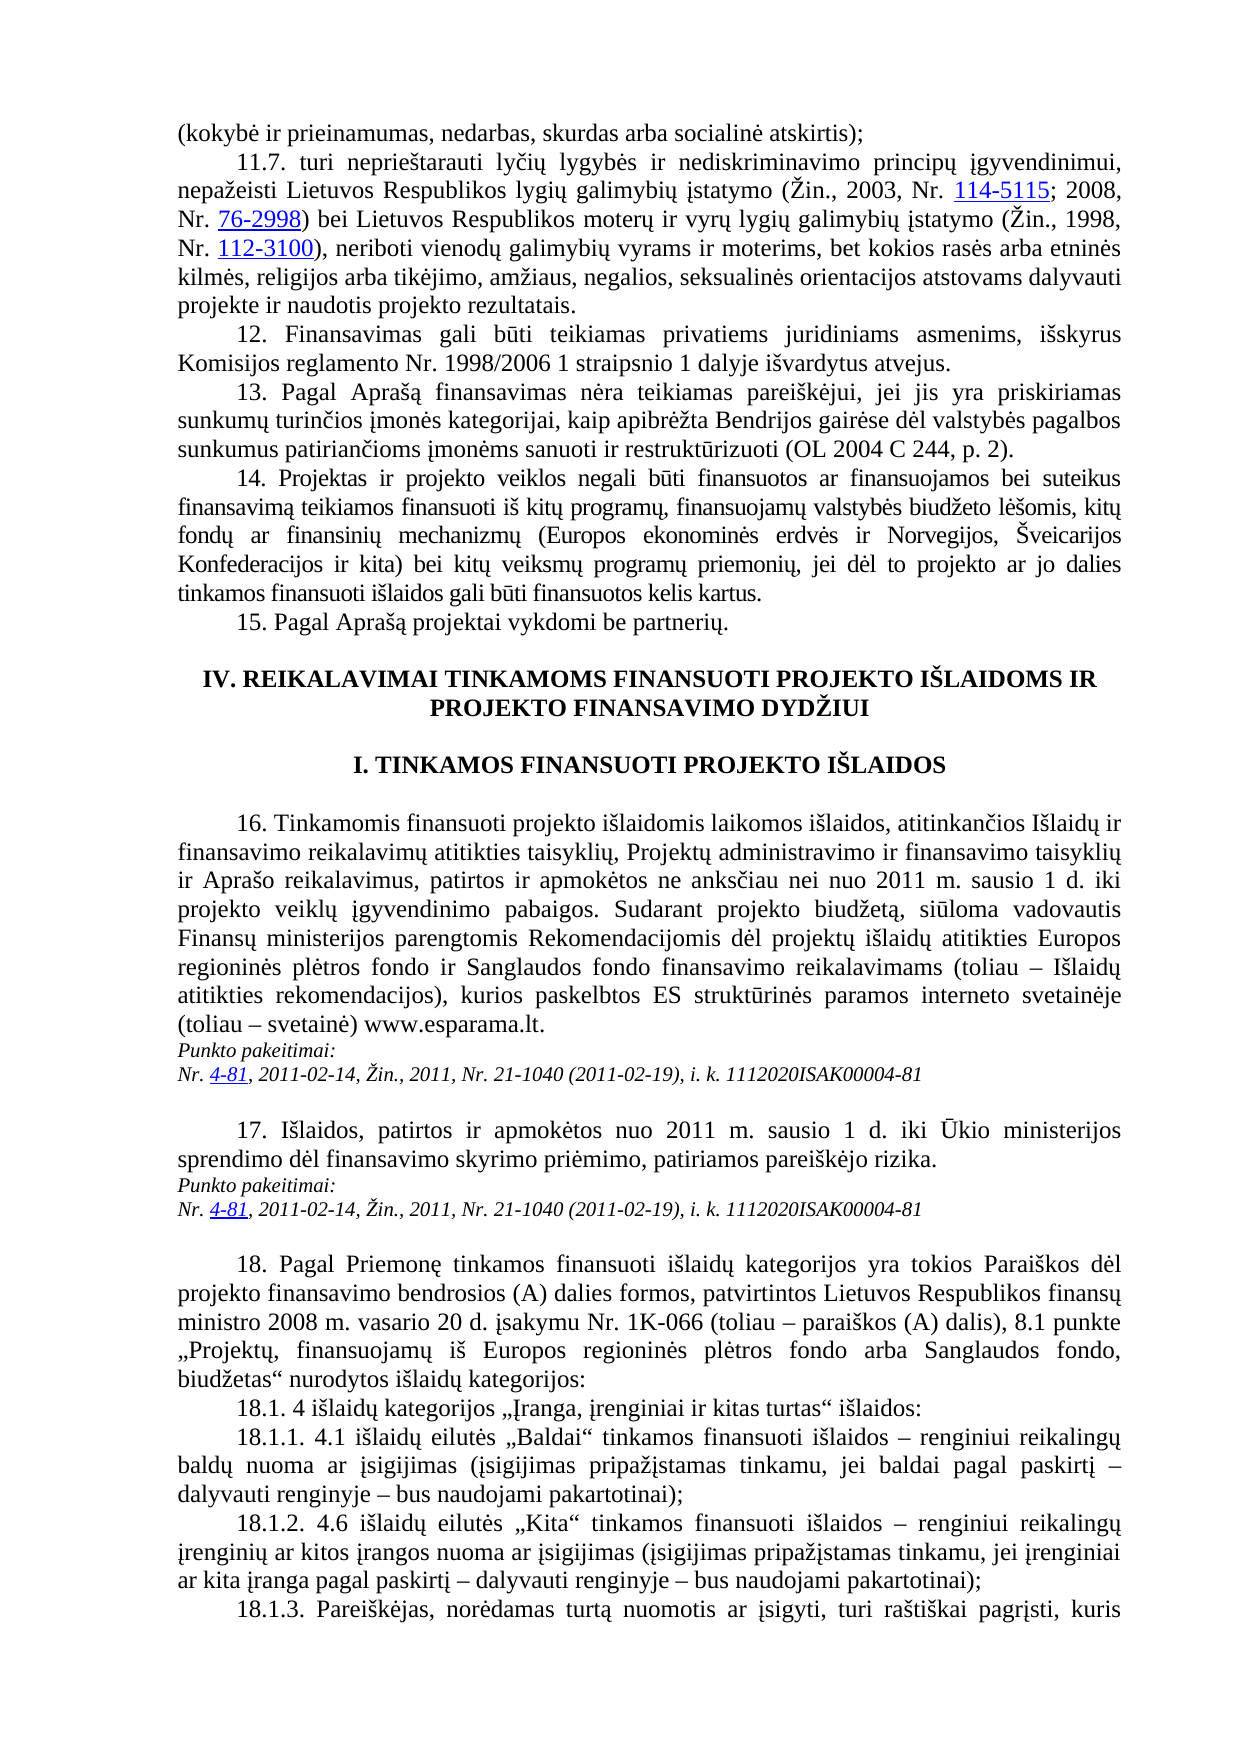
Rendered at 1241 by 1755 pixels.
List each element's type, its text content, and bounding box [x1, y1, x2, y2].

text 12. Finansavimas gali būti teikiamas privatiems juridiniams asmenims, išskyrus Komisijos reglamento Nr. 1998/2006 1 straipsnio 1 dalyje išvardytus atvejus. [177, 319, 1122, 377]
text I. TINKAMOS FINANSUOTI projekto IŠLAIDOS [177, 751, 1122, 779]
text 18.1. 4 išlaidų kategorijos „Įranga, įrenginiai ir kitas turtas“ išlaidos: [177, 1393, 1122, 1422]
text 11.7. turi neprieštarauti lyčių lygybės ir nediskriminavimo principų įgyvendinimui, nepažeisti Lietuvos Respublikos lygių galimybių įstatymo (Žin., 2003, Nr. 114-5115; 2008, Nr. 76-2998) bei Lietuvos Respublikos moterų ir vyrų lygių galimybių įstatymo (Žin., 1998, Nr. 112-3100), neriboti vienodų galimybių vyrams ir moterims, bet kokios rasės arba etninės kilmės, religijos arba tikėjimo, amžiaus, negalios, seksualinės orientacijos atstovams dalyvauti projekte ir naudotis projekto rezultatais. [177, 147, 1122, 319]
text 18. Pagal Priemonę tinkamos finansuoti išlaidų kategorijos yra tokios Paraiškos dėl projekto finansavimo bendrosios (A) dalies formos, patvirtintos Lietuvos Respublikos finansų ministro 2008 m. vasario 20 d. įsakymu Nr. 1K-066 (toliau – paraiškos (A) dalis), 8.1 punkte „Projektų, finansuojamų iš Europos regioninės plėtros fondo arba Sanglaudos fondo, biudžetas“ nurodytos išlaidų kategorijos: [177, 1249, 1122, 1393]
text Nr. 4-81, 2011-02-14, Žin., 2011, Nr. 21-1040 (2011-02-19), i. k. 1112020ISAK00004-81 [177, 1062, 1122, 1086]
text 18.1.2. 4.6 išlaidų eilutės „Kita“ tinkamos finansuoti išlaidos – renginiui reikalingų įrenginių ar kitos įrangos nuoma ar įsigijimas (įsigijimas pripažįstamas tinkamu, jei įrenginiai ar kita įranga pagal paskirtį – dalyvauti renginyje – bus naudojami pakartotinai); [177, 1508, 1122, 1594]
text Punkto pakeitimai: [177, 1172, 1122, 1197]
text IV. REIKALAVIMAI TINKAMOMS FINANSUOTI PROJEKTO IŠLAIDOMS IR projekto FINANSAVIMO DYDŽIUI [177, 664, 1122, 722]
text 16. Tinkamomis finansuoti projekto išlaidomis laikomos išlaidos, atitinkančios Išlaidų ir finansavimo reikalavimų atitikties taisyklių, Projektų administravimo ir finansavimo taisyklių ir Aprašo reikalavimus, patirtos ir apmokėtos ne anksčiau nei nuo 2011 m. sausio 1 d. iki projekto veiklų įgyvendinimo pabaigos. Sudarant projekto biudžetą, siūloma vadovautis Finansų ministerijos parengtomis Rekomendacijomis dėl projektų išlaidų atitikties Europos regioninės plėtros fondo ir Sanglaudos fondo finansavimo reikalavimams (toliau – Išlaidų atitikties rekomendacijos), kurios paskelbtos ES struktūrinės paramos interneto svetainėje (toliau – svetainė) www.esparama.lt. [177, 808, 1122, 1038]
text Nr. 4-81, 2011-02-14, Žin., 2011, Nr. 21-1040 (2011-02-19), i. k. 1112020ISAK00004-81 [177, 1197, 1122, 1221]
text 13. Pagal Aprašą finansavimas nėra teikiamas pareiškėjui, jei jis yra priskiriamas sunkumų turinčios įmonės kategorijai, kaip apibrėžta Bendrijos gairėse dėl valstybės pagalbos sunkumus patiriančioms įmonėms sanuoti ir restruktūrizuoti (OL 2004 C 244, p. 2). [177, 377, 1122, 463]
text 15. Pagal Aprašą projektai vykdomi be partnerių. [177, 607, 1122, 636]
text (kokybė ir prieinamumas, nedarbas, skurdas arba socialinė atskirtis); [177, 118, 1122, 147]
text 18.1.3. Pareiškėjas, norėdamas turtą nuomotis ar įsigyti, turi raštiškai pagrįsti, kuris [177, 1594, 1122, 1623]
text 18.1.1. 4.1 išlaidų eilutės „Baldai“ tinkamos finansuoti išlaidos – renginiui reikalingų baldų nuoma ar įsigijimas (įsigijimas pripažįstamas tinkamu, jei baldai pagal paskirtį – dalyvauti renginyje – bus naudojami pakartotinai); [177, 1422, 1122, 1508]
text Punkto pakeitimai: [177, 1038, 1122, 1062]
text 17. Išlaidos, patirtos ir apmokėtos nuo 2011 m. sausio 1 d. iki Ūkio ministerijos sprendimo dėl finansavimo skyrimo priėmimo, patiriamos pareiškėjo rizika. [177, 1115, 1122, 1172]
text 14. Projektas ir projekto veiklos negali būti finansuotos ar finansuojamos bei suteikus finansavimą teikiamos finansuoti iš kitų programų, finansuojamų valstybės biudžeto lėšomis, kitų fondų ar finansinių mechanizmų (Europos ekonominės erdvės ir Norvegijos, Šveicarijos Konfederacijos ir kita) bei kitų veiksmų programų priemonių, jei dėl to projekto ar jo dalies tinkamos finansuoti išlaidos gali būti finansuotos kelis kartus. [177, 463, 1122, 607]
